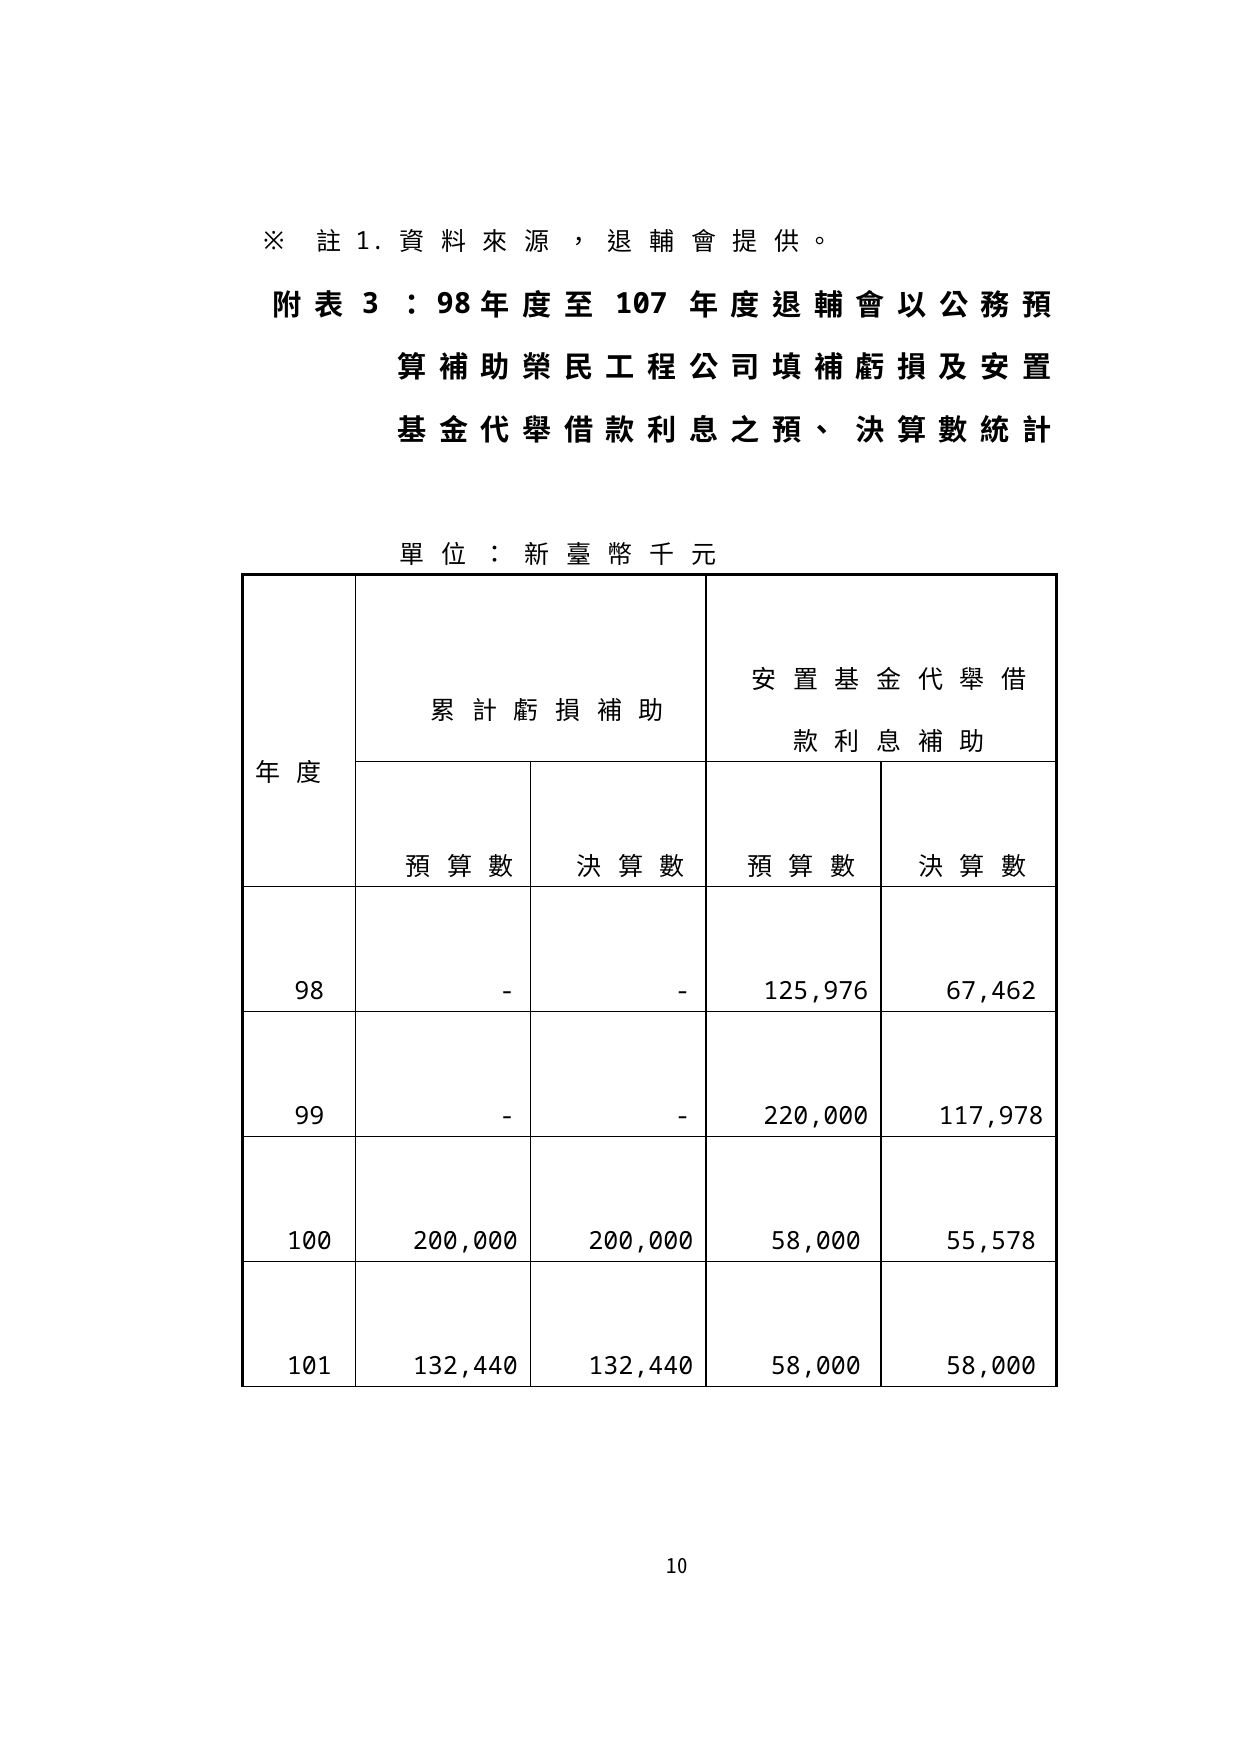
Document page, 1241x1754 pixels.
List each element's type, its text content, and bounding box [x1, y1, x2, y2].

table_cell 58,000 [707, 1262, 880, 1386]
table_header 安置基金代舉借款利息補助 [707, 576, 1055, 761]
table_cell - [531, 887, 705, 1011]
text ※註1.資料來源，退輔會提供。 [203, 198, 1058, 261]
table_cell 220,000 [707, 1012, 880, 1136]
table_cell 98 [244, 887, 355, 1011]
table_cell 101 [244, 1262, 355, 1386]
table_cell 67,462 [882, 887, 1055, 1011]
text 單位：新臺幣千元 [235, 448, 1058, 573]
table_cell 58,000 [707, 1137, 880, 1261]
table_cell 100 [244, 1137, 355, 1261]
table_cell - [356, 1012, 530, 1136]
table_cell - [531, 1012, 705, 1136]
table_cell 125,976 [707, 887, 880, 1011]
table_cell 預算數 [356, 762, 530, 886]
table_cell 決算數 [531, 762, 705, 886]
table_cell 200,000 [356, 1137, 530, 1261]
table_cell 132,440 [356, 1262, 530, 1386]
table_cell 58,000 [882, 1262, 1055, 1386]
table_cell 200,000 [531, 1137, 705, 1261]
table_cell 決算數 [882, 762, 1055, 886]
table_cell 55,578 [882, 1137, 1055, 1261]
text 附表3：98年度至107年度退輔會以公務預算補助榮民工程公司填補虧損及安置基金代舉借款利息之預、決算數統計 [235, 261, 1058, 448]
table_cell - [356, 887, 530, 1011]
table_cell 預算數 [707, 762, 880, 886]
table_header 年度 [244, 576, 355, 886]
table_cell 117,978 [882, 1012, 1055, 1136]
table_cell 99 [244, 1012, 355, 1136]
table_cell 132,440 [531, 1262, 705, 1386]
table_header 累計虧損補助 [356, 576, 705, 761]
